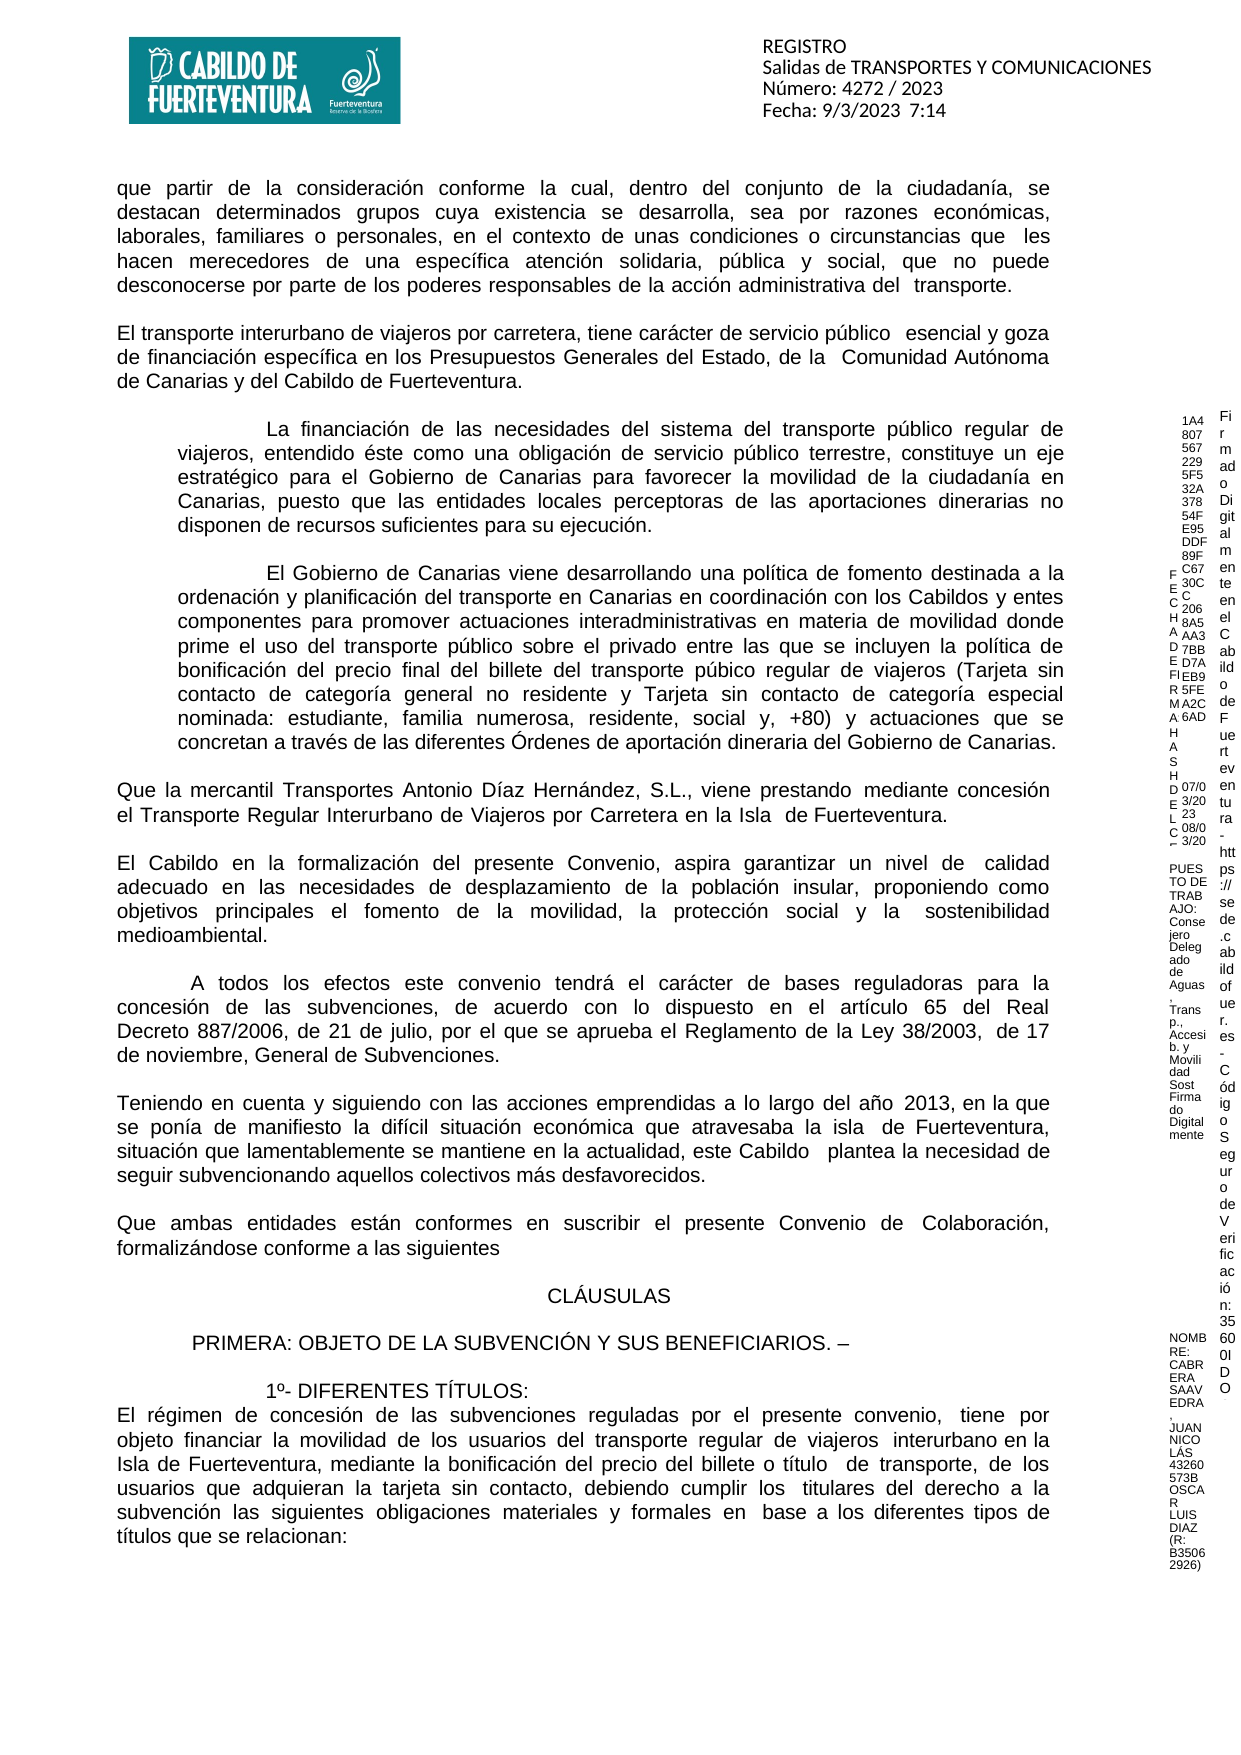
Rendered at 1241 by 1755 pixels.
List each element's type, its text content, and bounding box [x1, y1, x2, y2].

text El Gobierno de Canarias viene desarrollando una política de fomento destinada a la ordenación y planificación del transporte en Canarias en coordinación con los Cabildos y entes componentes para promover actuaciones interadministrativas en materia de movilidad donde prime el uso del transporte público sobre el privado entre las que se incluyen la política de bonificación del precio final del billete del transporte púbico regular de viajeros (Tarjeta sin contacto de categoría general no residente y Tarjeta sin contacto de categoría especial nominada: estudiante, familia numerosa, residente, social y, +80) y actuaciones que se concretan a través de las diferentes Órdenes de aportación dineraria del Gobierno de Canarias. [177, 561, 1064, 754]
text El transporte interurbano de viajeros por carretera, tiene carácter de servicio público esencial y goza de financiación específica en los Presupuestos Generales del Estado, de la Comunidad Autónoma de Canarias y del Cabildo de Fuerteventura. [117, 321, 1050, 393]
text La financiación de las necesidades del sistema del transporte público regular de viajeros, entendido éste como una obligación de servicio público terrestre, constituye un eje estratégico para el Gobierno de Canarias para favorecer la movilidad de la ciudadanía en Canarias, puesto que las entidades locales perceptoras de las aportaciones dinerarias no disponen de recursos suficientes para su ejecución. [177, 417, 1064, 537]
text FECHA DE FIRMA: HASH DEL CERTIFICADO: [1169, 567, 1184, 846]
text PRIMERA: OBJETO DE LA SUBVENCIÓN Y SUS BENEFICIARIOS. – 1º- DIFERENTES TÍTULOS: [192, 1307, 867, 1403]
text Firmado Digitalmente en el Cabildo de Fuerteventura - https://sede.cabildofuer.es - Código Seguro de Verificación: 35600IDOC27DA08E2027D7C74E9F [1219, 407, 1236, 1399]
text [1179, 414, 1209, 724]
text El Cabildo en la formalización del presente Convenio, aspira garantizar un nivel de calidad adecuado en las necesidades de desplazamiento de la población insular, proponiendo como objetivos principales el fomento de la movilidad, la protección social y la sostenibilidad medioambiental. [117, 850, 1050, 947]
text CABRERA SAAVEDRA, JUAN NICOLÁS 43260573B OSCAR LUIS DIAZ (R: B35062926) [1169, 1360, 1207, 1572]
text que partir de la consideración conforme la cual, dentro del conjunto de la ciudadanía, se destacan determinados grupos cuya existencia se desarrolla, sea por razones económicas, laborales, familiares o personales, en el contexto de unas condiciones o circunstancias que les hacen merecedores de una específica atención solidaria, pública y social, que no puede desconocerse por parte de los poderes responsables de la acción administrativa del transporte. [117, 176, 1050, 297]
text CLÁUSULAS [527, 1283, 691, 1307]
text PUESTO DE TRABAJO: [1169, 862, 1209, 916]
text 1A48075672295F532A37854FE95DDF89FC6730CC [1182, 415, 1209, 603]
text 2068A5AA37BBD7AEB95FEA2C6AD14389540A5CC9 [1182, 603, 1209, 724]
text [1167, 862, 1209, 1234]
text NOMBRE: [1169, 1332, 1209, 1359]
text El régimen de concesión de las subvenciones reguladas por el presente convenio, tiene por objeto financiar la movilidad de los usuarios del transporte regular de viajeros interurbano en la Isla de Fuerteventura, mediante la bonificación del precio del billete o título de transporte, de los usuarios que adquieran la tarjeta sin contacto, debiendo cumplir los titulares del derecho a la subvención las siguientes obligaciones materiales y formales en base a los diferentes tipos de títulos que se relacionan: [117, 1403, 1050, 1548]
text Teniendo en cuenta y siguiendo con las acciones emprendidas a lo largo del año 2013, en la que se ponía de manifiesto la difícil situación económica que atravesaba la isla de Fuerteventura, situación que lamentablemente se mantiene en la actualidad, este Cabildo plantea la necesidad de seguir subvencionando aquellos colectivos más desfavorecidos. [117, 1091, 1050, 1187]
text 08/03/2023 [1182, 821, 1209, 847]
text Que la mercantil Transportes Antonio Díaz Hernández, S.L., viene prestando mediante concesión el Transporte Regular Interurbano de Viajeros por Carretera en la Isla de Fuerteventura. [117, 778, 1050, 827]
text 07/03/2023 [1182, 781, 1209, 821]
text [1167, 1332, 1209, 1603]
text A todos los efectos este convenio tendrá el carácter de bases reguladoras para la concesión de las subvenciones, de acuerdo con lo dispuesto en el artículo 65 del Real Decreto 887/2006, de 21 de julio, por el que se aprueba el Reglamento de la Ley 38/2003, de 17 de noviembre, General de Subvenciones. [117, 971, 1050, 1067]
text Que ambas entidades están conformes en suscribir el presente Convenio de Colaboración, formalizándose conforme a las siguientes [117, 1211, 1050, 1259]
text Consejero Delegado de Aguas, Transp., Accesib. y Movilidad Sost Firmado Digitalmente [1169, 917, 1207, 1142]
